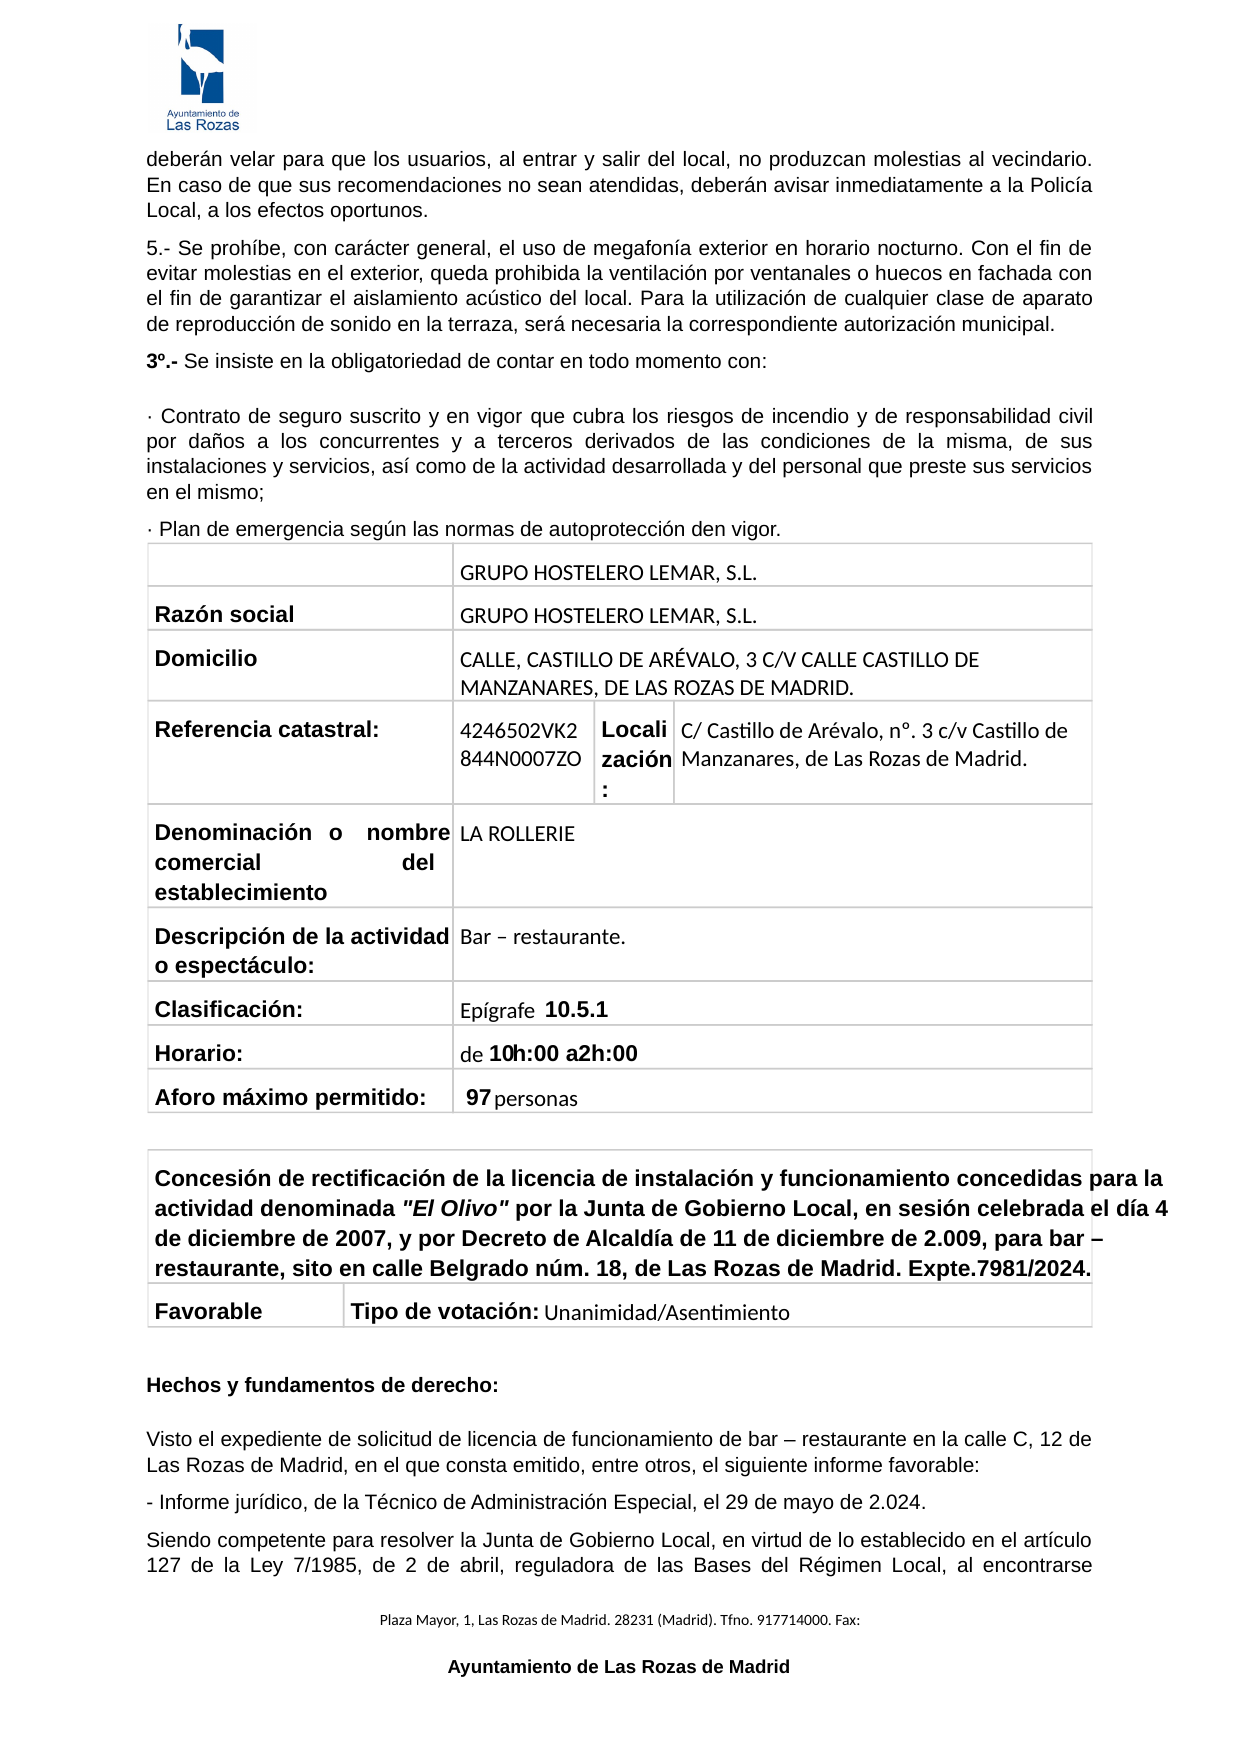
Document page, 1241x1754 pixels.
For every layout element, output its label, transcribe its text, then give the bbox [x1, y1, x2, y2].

text Hechos y fundamentos de derecho: [146, 1373, 1087, 1397]
text 5.- Se prohíbe, con carácter general, el uso de megafonía exterior en horario nocturno. Con el fin de evitar molestias en el exterior, queda prohibida la ventilación por ventanales o huecos en fachada con el fin de garantizar el aislamiento acústico del local. Para la utilización de cualquier clase de aparato de reproducción de sonido en la terraza, será necesaria la correspondiente autorización municipal. [146, 236, 1094, 336]
text Siendo competente para resolver la Junta de Gobierno Local, en virtud de lo establecido en el artículo 127 de la Ley 7/1985, de 2 de abril, reguladora de las Bases del Régimen Local, al encontrarse [146, 1528, 1094, 1577]
text · Plan de emergencia según las normas de autoprotección den vigor. [146, 517, 1094, 541]
text deberán velar para que los usuarios, al entrar y salir del local, no produzcan molestias al vecindario. En caso de que sus recomendaciones no sean atendidas, deberán avisar inmediatamente a la Policía Local, a los efectos oportunos. [146, 147, 1094, 222]
text 3º.- Se insiste en la obligatoriedad de contar en todo momento con: [146, 349, 1087, 373]
text - Informe jurídico, de la Técnico de Administración Especial, el 29 de mayo de 2.024. [146, 1490, 1094, 1514]
text Visto el expediente de solicitud de licencia de funcionamiento de bar – restaurante en la calle C, 12 de Las Rozas de Madrid, en el que consta emitido, entre otros, el siguiente informe favorable: [146, 1427, 1094, 1476]
text · Contrato de seguro suscrito y en vigor que cubra los riesgos de incendio y de responsabilidad civil por daños a los concurrentes y a terceros derivados de las condiciones de la misma, de sus instalaciones y servicios, así como de la actividad desarrollada y del personal que preste sus servicios en el mismo; [146, 403, 1094, 503]
